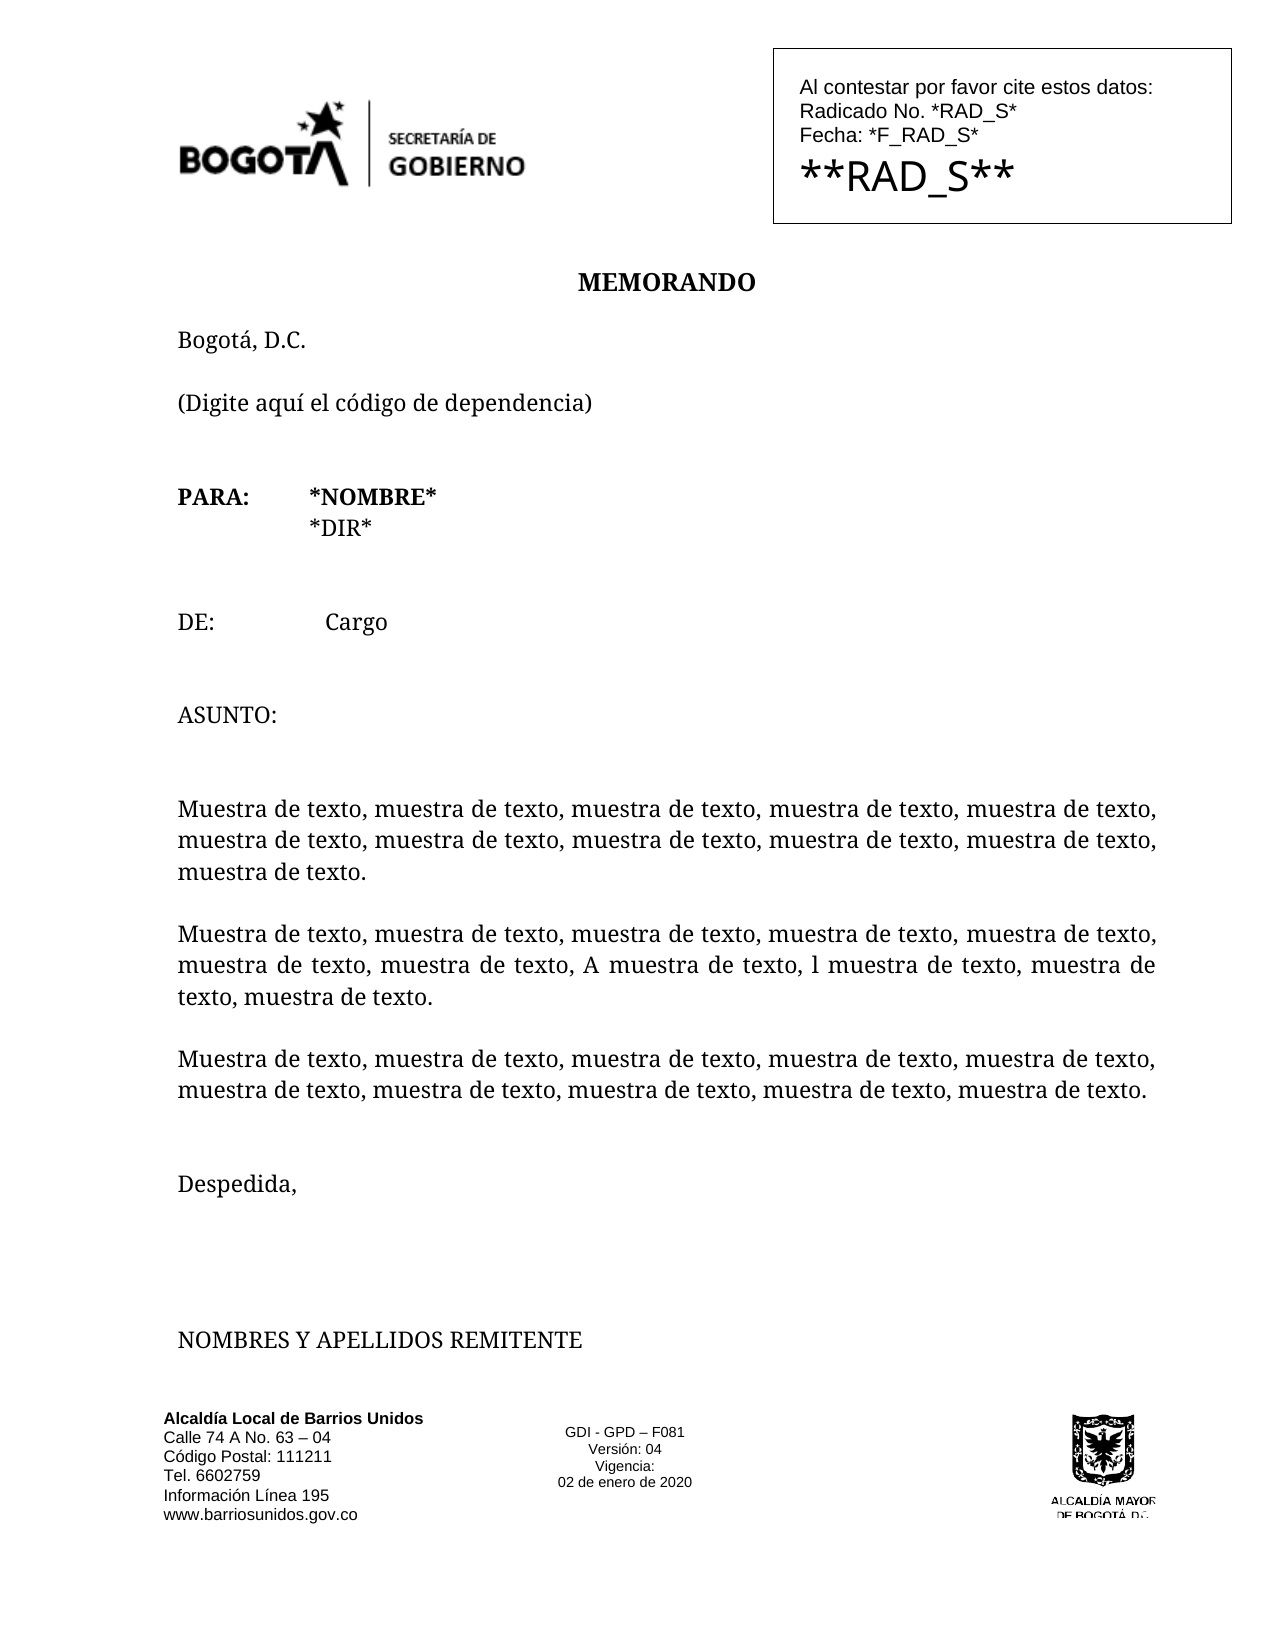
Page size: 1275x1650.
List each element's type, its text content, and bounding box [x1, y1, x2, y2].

text Despedida, [177, 1168, 1157, 1199]
text ASUNTO: [177, 699, 1157, 731]
text Muestra de texto, muestra de texto, muestra de texto, muestra de texto, muestra de texto, muestra de texto, muestra de texto, muestra de texto, muestra de texto, muestra de texto, muestra de texto. [177, 793, 1157, 887]
text Muestra de texto, muestra de texto, muestra de texto, muestra de texto, muestra de texto, muestra de texto, muestra de texto, A muestra de texto, l muestra de texto, muestra de texto, muestra de texto. [177, 918, 1157, 1012]
text *DIR* [177, 512, 1157, 543]
text MEMORANDO [177, 264, 1157, 298]
text DE: Cargo [177, 606, 1157, 637]
text PARA: *NOMBRE* [177, 481, 1157, 512]
text Muestra de texto, muestra de texto, muestra de texto, muestra de texto, muestra de texto, muestra de texto, muestra de texto, muestra de texto, muestra de texto, muestra de texto. [177, 1043, 1157, 1106]
text Bogotá, D.C. [177, 324, 1157, 356]
text (Digite aquí el código de dependencia) [177, 387, 1157, 418]
text NOMBRES Y APELLIDOS REMITENTE [177, 1324, 1157, 1356]
